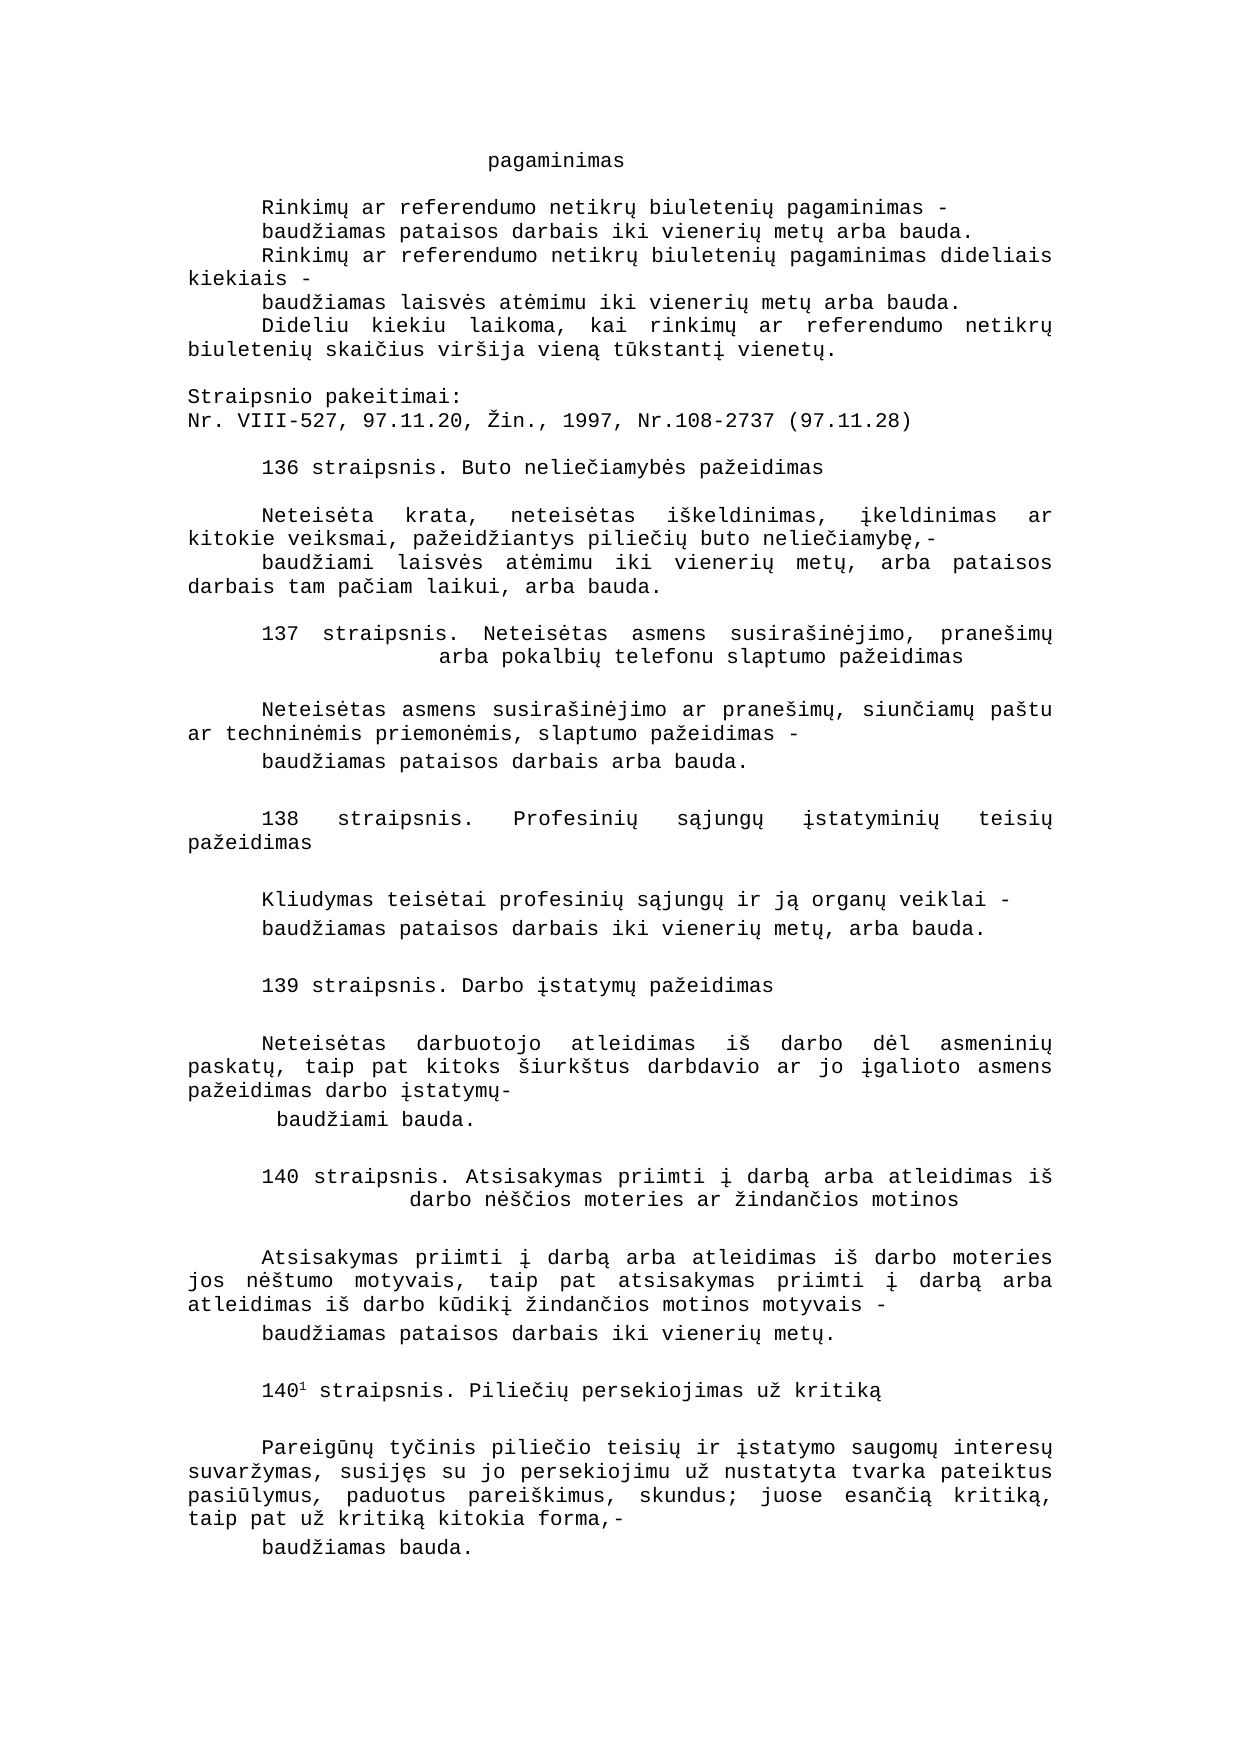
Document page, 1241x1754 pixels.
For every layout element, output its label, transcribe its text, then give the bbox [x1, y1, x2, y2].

text baudžiamas laisvės atėmimu iki vienerių metų arba bauda. [187, 292, 1053, 316]
text Neteisėta krata, neteisėtas iškeldinimas, įkeldinimas ar kitokie veiksmai, pažeidžiantys piliečių buto neliečiamybę,- [187, 505, 1053, 552]
text 1401 straipsnis. Piliečių persekiojimas už kritiką [187, 1380, 1053, 1404]
text 140 straipsnis. Atsisakymas priimti į darbą arba atleidimas iš darbo nėščios moteries ar žindančios motinos [261, 1166, 1053, 1213]
text Atsisakymas priimti į darbą arba atleidimas iš darbo moteries jos nėštumo motyvais, taip pat atsisakymas priimti į darbą arba atleidimas iš darbo kūdikį žindančios motinos motyvais - [187, 1247, 1053, 1318]
text baudžiamas bauda. [187, 1537, 1053, 1561]
text 136 straipsnis. Buto neliečiamybės pažeidimas [206, 457, 1053, 481]
text baudžiamas pataisos darbais iki vienerių metų arba bauda. [187, 221, 1053, 244]
text Kliudymas teisėtai profesinių sąjungų ir ją organų veiklai - [187, 889, 1053, 913]
text Neteisėtas darbuotojo atleidimas iš darbo dėl asmeninių paskatų, taip pat kitoks šiurkštus darbdavio ar jo įgalioto asmens pažeidimas darbo įstatymų- [187, 1033, 1053, 1103]
text pagaminimas [187, 150, 1053, 174]
text Neteisėtas asmens susirašinėjimo ar pranešimų, siunčiamų paštu ar techninėmis priemonėmis, slaptumo pažeidimas - [187, 699, 1053, 746]
text Rinkimų ar referendumo netikrų biuletenių pagaminimas - [187, 197, 1053, 221]
text baudžiamas pataisos darbais arba bauda. [187, 751, 1053, 775]
text Straipsnio pakeitimai: [187, 386, 1053, 410]
text Nr. VIII-527, 97.11.20, Žin., 1997, Nr.108-2737 (97.11.28) [187, 410, 1053, 434]
text 138 straipsnis. Profesinių sąjungų įstatyminių teisių pažeidimas [187, 808, 1053, 856]
text 137 straipsnis. Neteisėtas asmens susirašinėjimo, pranešimų arba pokalbių telefonu slaptumo pažeidimas [261, 623, 1053, 670]
text baudžiami laisvės atėmimu iki vienerių metų, arba pataisos darbais tam pačiam laikui, arba bauda. [187, 552, 1053, 599]
text baudžiamas pataisos darbais iki vienerių metų. [187, 1323, 1053, 1346]
text 139 straipsnis. Darbo įstatymų pažeidimas [187, 975, 1053, 999]
text Rinkimų ar referendumo netikrų biuletenių pagaminimas dideliais kiekiais - [187, 244, 1053, 292]
text baudžiamas pataisos darbais iki vienerių metų, arba bauda. [187, 918, 1053, 942]
text Dideliu kiekiu laikoma, kai rinkimų ar referendumo netikrų biuletenių skaičius viršija vieną tūkstantį vienetų. [187, 316, 1053, 363]
text Pareigūnų tyčinis piliečio teisių ir įstatymo saugomų interesų suvaržymas, susijęs su jo persekiojimu už nustatyta tvarka pateiktus pasiūlymus, paduotus pareiškimus, skundus; juose esančią kritiką, taip pat už kritiką kitokia forma,- [187, 1437, 1053, 1532]
text baudžiami bauda. [202, 1108, 1053, 1132]
